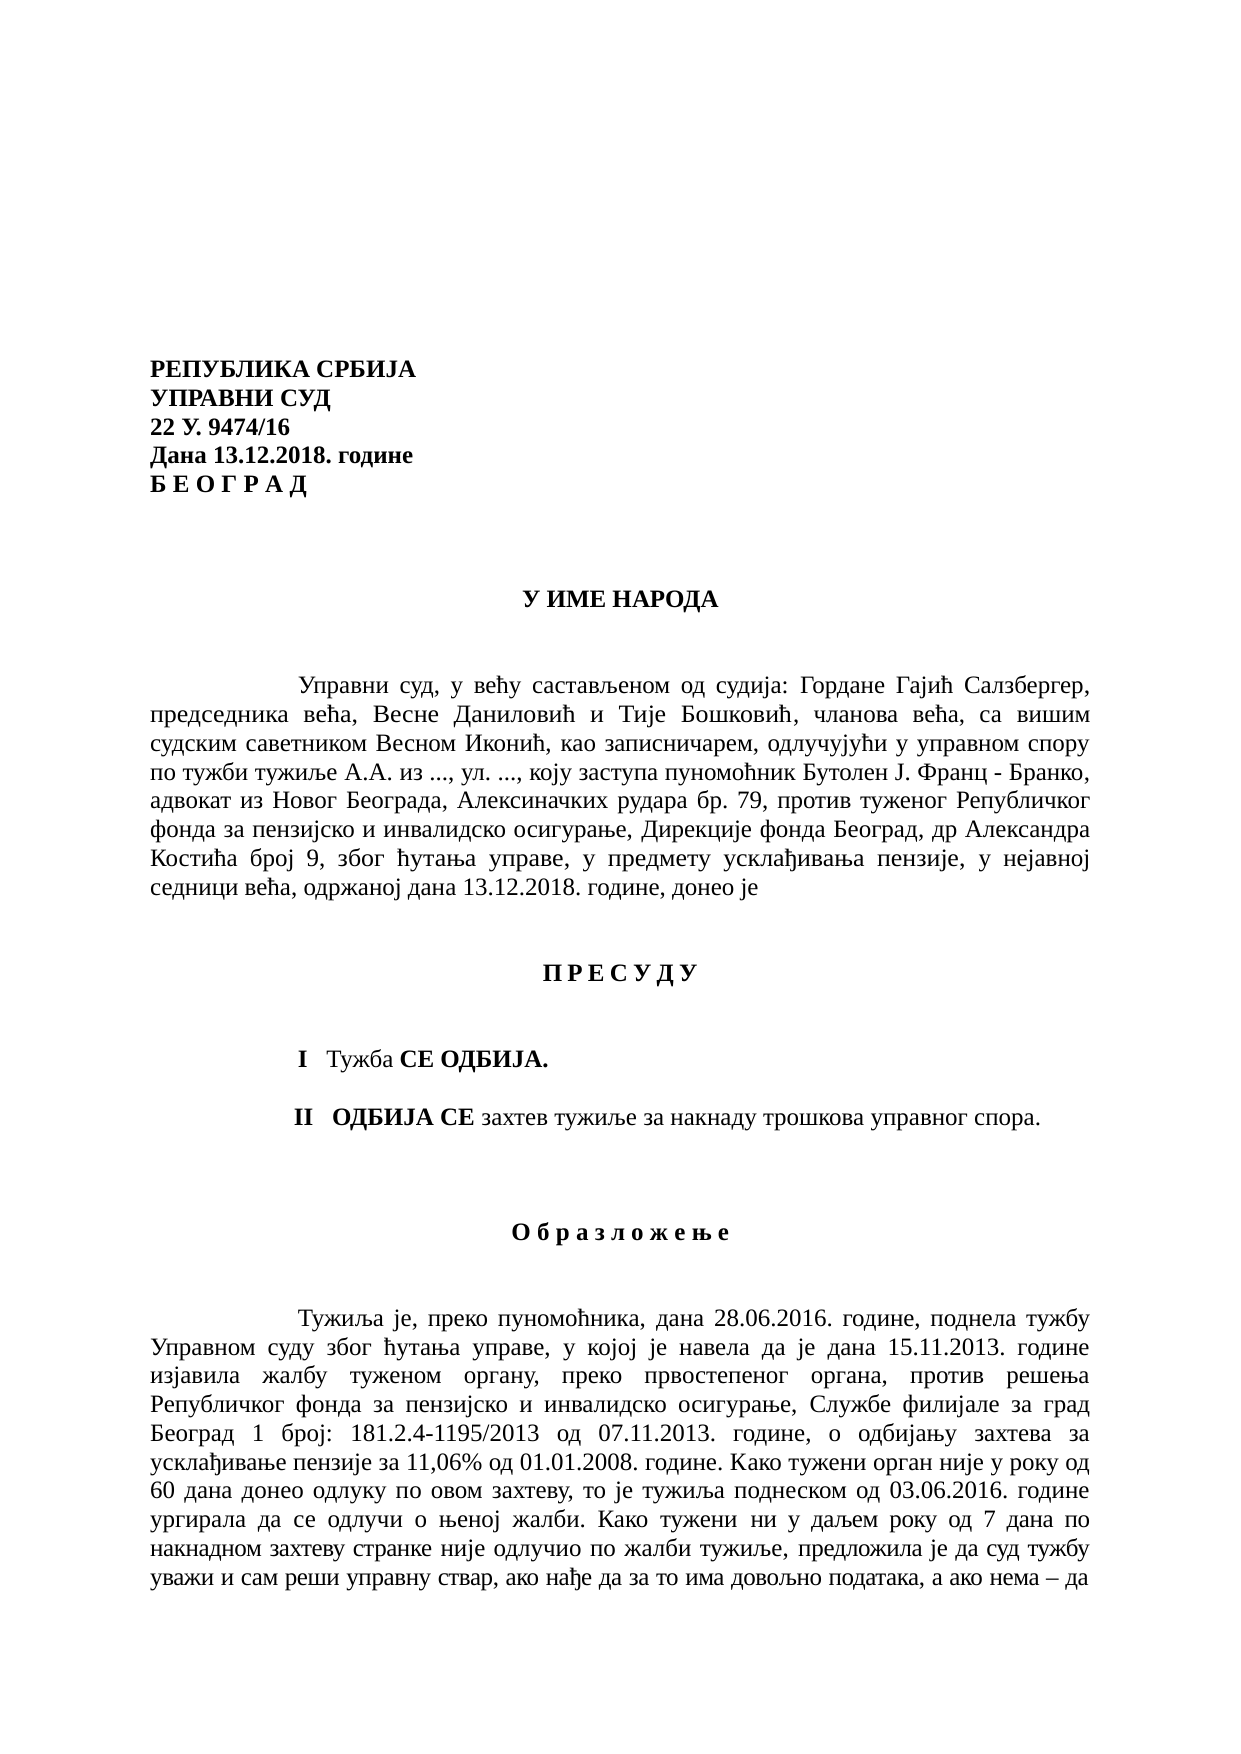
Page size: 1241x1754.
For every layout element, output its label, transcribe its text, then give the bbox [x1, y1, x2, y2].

text Тужиља је, преко пуномоћника, дана 28.06.2016. године, поднела тужбу Управном суду због ћутања управе, у којој је навела да је дана 15.11.2013. године изјавила жалбу туженом органу, преко првостепеног органа, против решења Републичког фонда за пензијско и инвалидско осигурање, Службе филијале за град Београд 1 број: 181.2.4-1195/2013 од 07.11.2013. године, о одбијању захтева за усклађивање пензије за 11,06% од 01.01.2008. године. Како тужени орган није у року од 60 дана донео одлуку по овом захтеву, то је тужиља поднеском од 03.06.2016. године ургирала да се одлучи о њеној жалби. Како тужени ни у даљем року од 7 дана по накнадном захтеву странке није одлучио по жалби тужиље, предложила је да суд тужбу уважи и сам реши управну ствар, ако нађе да за то има довољно података, а ако нема – да [150, 1303, 1090, 1590]
text 22 У. 9474/16 [150, 412, 1090, 440]
text О б р а з л о ж е њ е [150, 1217, 1090, 1245]
text УПРАВНИ СУД [150, 383, 1090, 412]
text РЕПУБЛИКА СРБИЈА [150, 148, 1090, 383]
text Б Е О Г Р А Д [150, 469, 1090, 498]
text I Тужба СЕ ОДБИЈА. [150, 1044, 1090, 1073]
text Дана 13.12.2018. године [150, 440, 1090, 469]
text У ИМЕ НАРОДА [150, 584, 1090, 613]
text П Р Е С У Д У [150, 958, 1090, 987]
text Управни суд, у већу састављеном од судија: Гордане Гајић Салзбергер, председника већа, Весне Даниловић и Тије Бошковић, чланова већа, са вишим судским саветником Весном Иконић, као записничарем, одлучујући у управном спору по тужби тужиље А.А. из ..., ул. ..., коју заступа пуномоћник Бутолен Ј. Франц - Бранко, адвокат из Новог Београда, Алексиначких рудара бр. 79, против туженог Републичког фонда за пензијско и инвалидско осигурање, Дирекције фонда Београд, др Александра Костића број 9, због ћутања управе, у предмету усклађивања пензије, у нејавној седници већа, одржаној дана 13.12.2018. године, донео је [150, 670, 1090, 900]
text II ОДБИЈА СЕ захтев тужиље за накнаду трошкова управног спора. [150, 1102, 1090, 1130]
